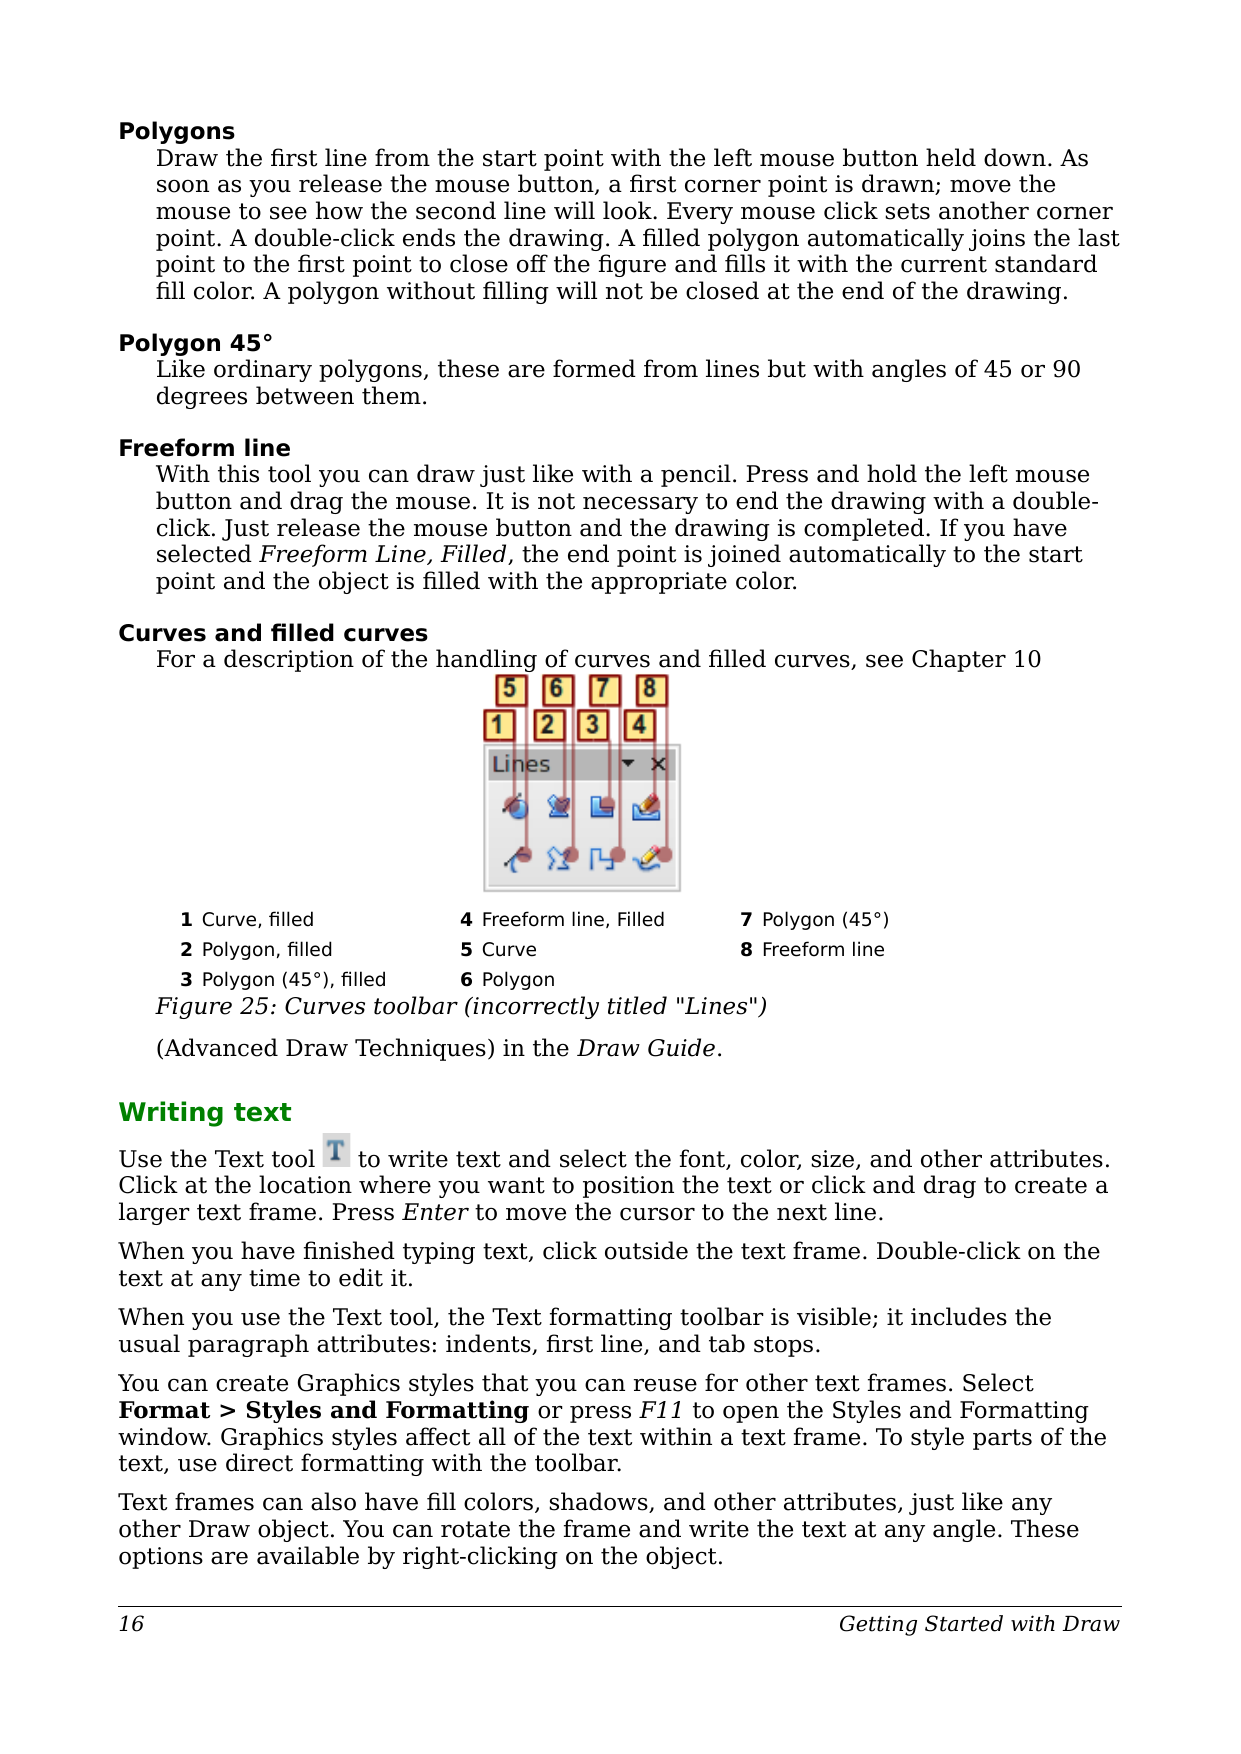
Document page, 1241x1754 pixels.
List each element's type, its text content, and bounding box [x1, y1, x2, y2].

table_header Freeform line, Filled [476, 906, 716, 936]
text Freeform line [118, 435, 1122, 461]
text With this tool you can draw just like with a pencil. Press and hold the left mouse button and drag the mouse. It is not necessary to end the drawing with a double-click. Just release the mouse button and the drawing is completed. If you have selected Freeform Line, Filled, the end point is joined automatically to the start point and the object is filled with the appropriate color. [156, 461, 1122, 595]
table_cell Polygon, filled [196, 936, 436, 966]
table_cell 6 [436, 966, 476, 990]
table_header Polygon (45°) [756, 906, 1010, 936]
table_cell [716, 966, 756, 990]
text Polygon 45° [118, 330, 1122, 356]
subtitle Writing text [118, 1097, 1122, 1127]
table_cell Freeform line [756, 936, 1010, 966]
table_cell 5 [436, 936, 476, 966]
picture [482, 673, 683, 894]
table_header Curve, filled [196, 906, 436, 936]
table_cell Curve [476, 936, 716, 966]
text You can create Graphics styles that you can reuse for other text frames. Select Format > Styles and Formatting or press F11 to open the Styles and Formatting window. Graphics styles affect all of the text within a text frame. To style parts of the text, use direct formatting with the toolbar. [118, 1370, 1122, 1477]
text Like ordinary polygons, these are formed from lines but with angles of 45 or 90 degrees between them. [156, 356, 1122, 410]
text Curves and filled curves [118, 620, 1122, 646]
table_cell Polygon [476, 966, 716, 990]
text For a description of the handling of curves and filled curves, see Chapter 10 (Advanced Draw Techniques) in the Draw Guide. [156, 646, 1122, 1062]
text Figure 25: Curves toolbar (incorrectly titled "Lines") [156, 993, 1010, 1020]
text Polygons [118, 118, 1122, 145]
table_header 4 [436, 906, 476, 936]
text Use the Text tool to write text and select the font, color, size, and other attributes. Click at the location where you want to position the text or click and drag to create a larger text frame. Press Enter to move the cursor to the next line. [118, 1133, 1122, 1226]
table_cell [756, 966, 1010, 990]
picture [322, 1133, 351, 1167]
table_cell 2 [156, 936, 196, 966]
text Text frames can also have fill colors, shadows, and other attributes, just like any other Draw object. You can rotate the frame and write the text at any angle. These options are available by right-clicking on the object. [118, 1489, 1122, 1569]
text Draw the first line from the start point with the left mouse button held down. As soon as you release the mouse button, a first corner point is drawn; move the mouse to see how the second line will look. Every mouse click sets another corner point. A double-click ends the drawing. A filled polygon automatically joins the last point to the first point to close off the figure and fills it with the current standard fill color. A polygon without filling will not be closed at the end of the drawing. [156, 145, 1122, 305]
table_header 7 [716, 906, 756, 936]
table_cell 8 [716, 936, 756, 966]
text When you use the Text tool, the Text formatting toolbar is visible; it includes the usual paragraph attributes: indents, first line, and tab stops. [118, 1304, 1122, 1357]
table_cell Polygon (45°), filled [196, 966, 436, 990]
table_header 1 [156, 906, 196, 936]
text When you have finished typing text, click outside the text frame. Double-click on the text at any time to edit it. [118, 1238, 1122, 1292]
table_cell 3 [156, 966, 196, 990]
